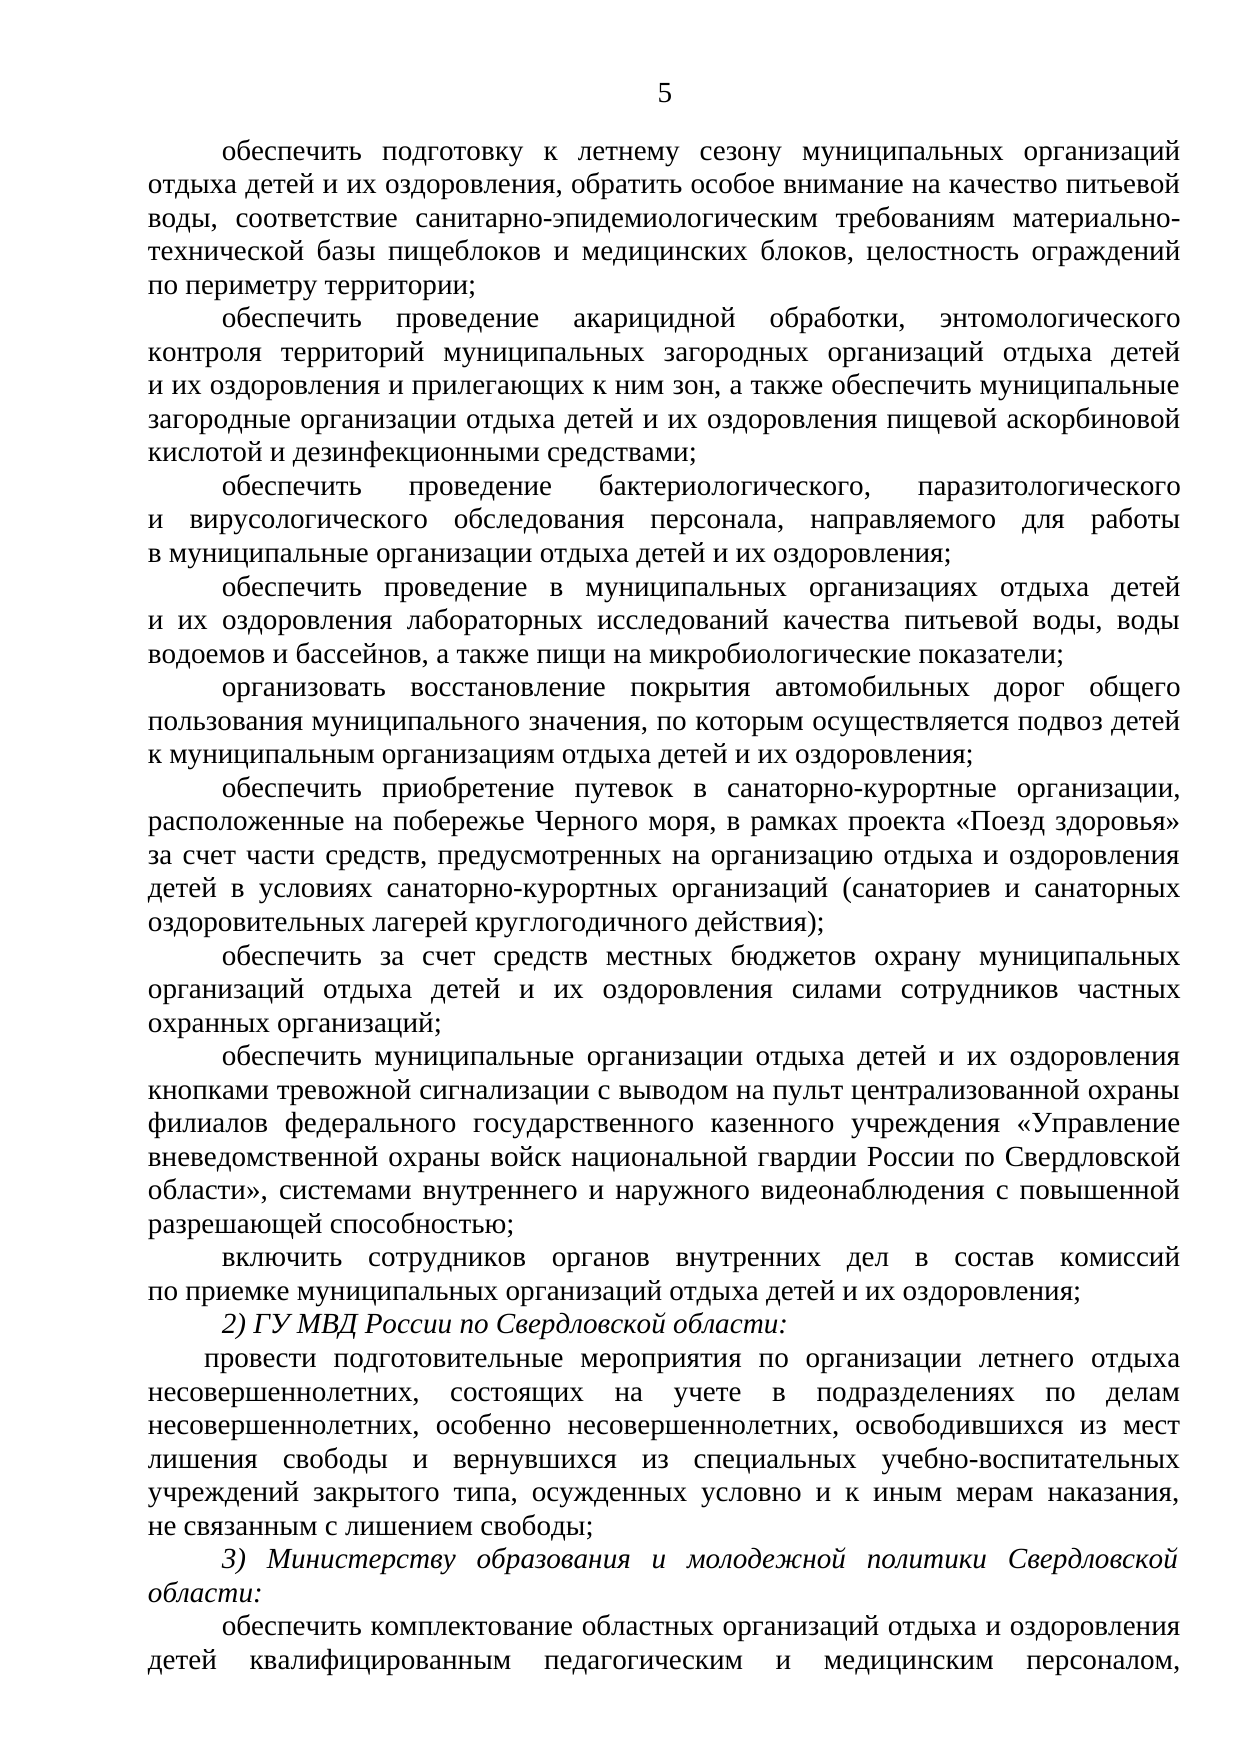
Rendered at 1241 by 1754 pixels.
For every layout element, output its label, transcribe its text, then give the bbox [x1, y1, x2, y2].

text обеспечить комплектование областных организаций отдыха и оздоровления детей квалифицированным педагогическим и медицинским персоналом, [148, 1608, 1181, 1676]
text обеспечить подготовку к летнему сезону муниципальных организаций отдыха детей и их оздоровления, обратить особое внимание на качество питьевой воды, соответствие санитарно-эпидемиологическим требованиям материально-технической базы пищеблоков и медицинских блоков, целостность ограждений по периметру территории; [148, 133, 1181, 300]
text обеспечить за счет средств местных бюджетов охрану муниципальных организаций отдыха детей и их оздоровления силами сотрудников частных охранных организаций; [148, 938, 1181, 1038]
text обеспечить проведение бактериологического, паразитологического и вирусологического обследования персонала, направляемого для работы в муниципальные организации отдыха детей и их оздоровления; [148, 468, 1181, 569]
text 2) ГУ МВД России по Свердловской области: [148, 1307, 1181, 1340]
text обеспечить проведение акарицидной обработки, энтомологического контроля территорий муниципальных загородных организаций отдыха детей и их оздоровления и прилегающих к ним зон, а также обеспечить муниципальные загородные организации отдыха детей и их оздоровления пищевой аскорбиновой кислотой и дезинфекционными средствами; [148, 300, 1181, 468]
text 3) Министерству образования и молодежной политики Свердловской области: [148, 1541, 1181, 1608]
text обеспечить муниципальные организации отдыха детей и их оздоровления кнопками тревожной сигнализации с выводом на пульт централизованной охраны филиалов федерального государственного казенного учреждения «Управление вневедомственной охраны войск национальной гвардии России по Свердловской области», системами внутреннего и наружного видеонаблюдения с повышенной разрешающей способностью; [148, 1038, 1181, 1239]
text обеспечить приобретение путевок в санаторно-курортные организации, расположенные на побережье Черного моря, в рамках проекта «Поезд здоровья» за счет части средств, предусмотренных на организацию отдыха и оздоровления детей в условиях санаторно-курортных организаций (санаториев и санаторных оздоровительных лагерей круглогодичного действия); [148, 770, 1181, 938]
text организовать восстановление покрытия автомобильных дорог общего пользования муниципального значения, по которым осуществляется подвоз детей к муниципальным организациям отдыха детей и их оздоровления; [148, 669, 1181, 770]
text провести подготовительные мероприятия по организации летнего отдыха несовершеннолетних, состоящих на учете в подразделениях по делам несовершеннолетних, особенно несовершеннолетних, освободившихся из мест лишения свободы и вернувшихся из специальных учебно-воспитательных учреждений закрытого типа, осужденных условно и к иным мерам наказания, не связанным с лишением свободы; [148, 1340, 1181, 1541]
text обеспечить проведение в муниципальных организациях отдыха детей и их оздоровления лабораторных исследований качества питьевой воды, воды водоемов и бассейнов, а также пищи на микробиологические показатели; [148, 569, 1181, 669]
text включить сотрудников органов внутренних дел в состав комиссий по приемке муниципальных организаций отдыха детей и их оздоровления; [148, 1239, 1181, 1307]
